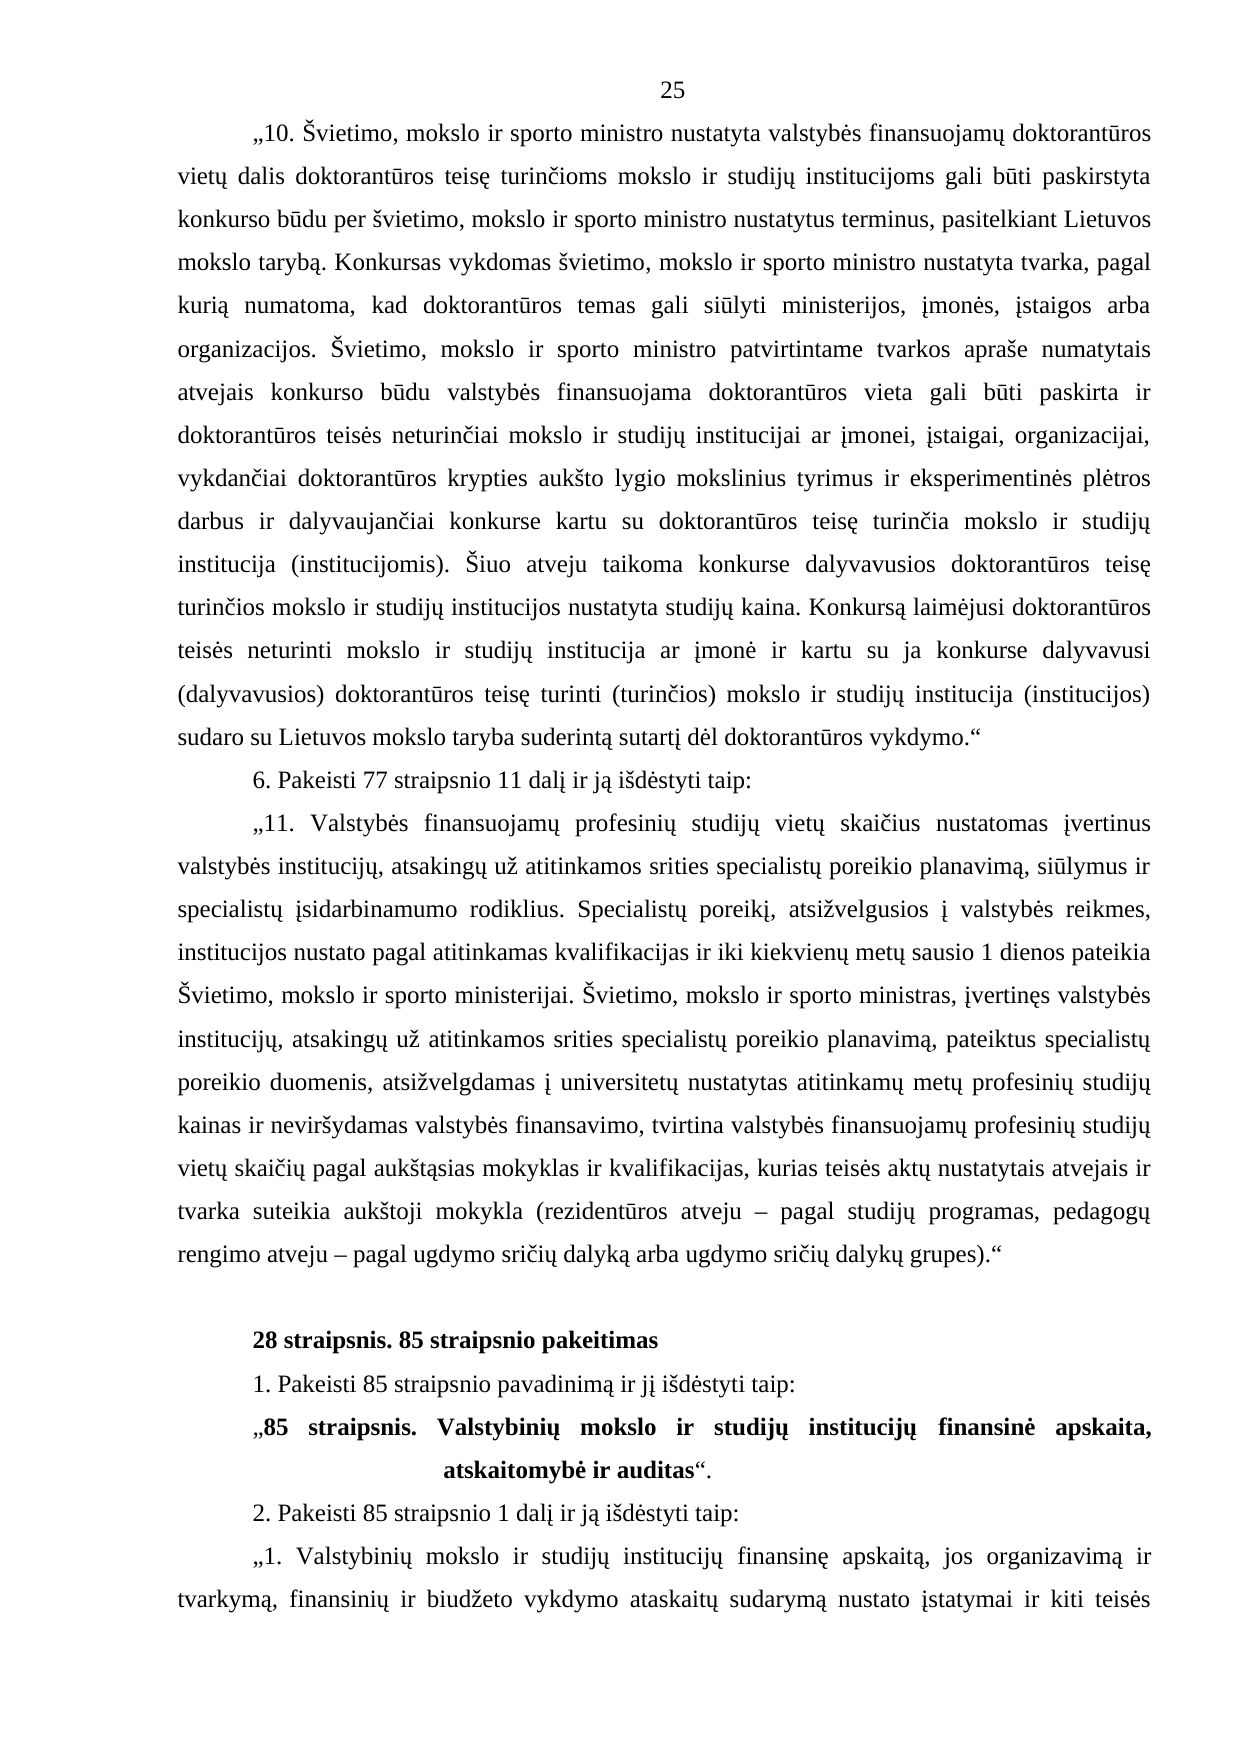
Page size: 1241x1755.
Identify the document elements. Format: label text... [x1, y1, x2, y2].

text „10. Švietimo, mokslo ir sporto ministro nustatyta valstybės finansuojamų doktorantūros vietų dalis doktorantūros teisę turinčioms mokslo ir studijų institucijoms gali būti paskirstyta konkurso būdu per švietimo, mokslo ir sporto ministro nustatytus terminus, pasitelkiant Lietuvos mokslo tarybą. Konkursas vykdomas švietimo, mokslo ir sporto ministro nustatyta tvarka, pagal kurią numatoma, kad doktorantūros temas gali siūlyti ministerijos, įmonės, įstaigos arba organizacijos. Švietimo, mokslo ir sporto ministro patvirtintame tvarkos apraše numatytais atvejais konkurso būdu valstybės finansuojama doktorantūros vieta gali būti paskirta ir doktorantūros teisės neturinčiai mokslo ir studijų institucijai ar įmonei, įstaigai, organizacijai, vykdančiai doktorantūros krypties aukšto lygio mokslinius tyrimus ir eksperimentinės plėtros darbus ir dalyvaujančiai konkurse kartu su doktorantūros teisę turinčia mokslo ir studijų institucija (institucijomis). Šiuo atveju taikoma konkurse dalyvavusios doktorantūros teisę turinčios mokslo ir studijų institucijos nustatyta studijų kaina. Konkursą laimėjusi doktorantūros teisės neturinti mokslo ir studijų institucija ar įmonė ir kartu su ja konkurse dalyvavusi (dalyvavusios) doktorantūros teisę turinti (turinčios) mokslo ir studijų institucija (institucijos) sudaro su Lietuvos mokslo taryba suderintą sutartį dėl doktorantūros vykdymo.“ [177, 118, 1152, 751]
text 6. Pakeisti 77 straipsnio 11 dalį ir ją išdėstyti taip: [177, 765, 1152, 794]
text 1. Pakeisti 85 straipsnio pavadinimą ir jį išdėstyti taip: [252, 1369, 1152, 1397]
text „1. Valstybinių mokslo ir studijų institucijų finansinę apskaitą, jos organizavimą ir tvarkymą, finansinių ir biudžeto vykdymo ataskaitų sudarymą nustato įstatymai ir kiti teisės [177, 1541, 1152, 1613]
text „11. Valstybės finansuojamų profesinių studijų vietų skaičius nustatomas įvertinus valstybės institucijų, atsakingų už atitinkamos srities specialistų poreikio planavimą, siūlymus ir specialistų įsidarbinamumo rodiklius. Specialistų poreikį, atsižvelgusios į valstybės reikmes, institucijos nustato pagal atitinkamas kvalifikacijas ir iki kiekvienų metų sausio 1 dienos pateikia Švietimo, mokslo ir sporto ministerijai. Švietimo, mokslo ir sporto ministras, įvertinęs valstybės institucijų, atsakingų už atitinkamos srities specialistų poreikio planavimą, pateiktus specialistų poreikio duomenis, atsižvelgdamas į universitetų nustatytas atitinkamų metų profesinių studijų kainas ir neviršydamas valstybės finansavimo, tvirtina valstybės finansuojamų profesinių studijų vietų skaičių pagal aukštąsias mokyklas ir kvalifikacijas, kurias teisės aktų nustatytais atvejais ir tvarka suteikia aukštoji mokykla (rezidentūros atveju – pagal studijų programas, pedagogų rengimo atveju – pagal ugdymo sričių dalyką arba ugdymo sričių dalykų grupes).“ [177, 808, 1152, 1268]
text 28 straipsnis. 85 straipsnio pakeitimas [177, 1326, 1152, 1354]
text „85 straipsnis. Valstybinių mokslo ir studijų institucijų finansinė apskaita, atskaitomybė ir auditas“. [252, 1412, 1152, 1484]
text 2. Pakeisti 85 straipsnio 1 dalį ir ją išdėstyti taip: [177, 1498, 1152, 1527]
